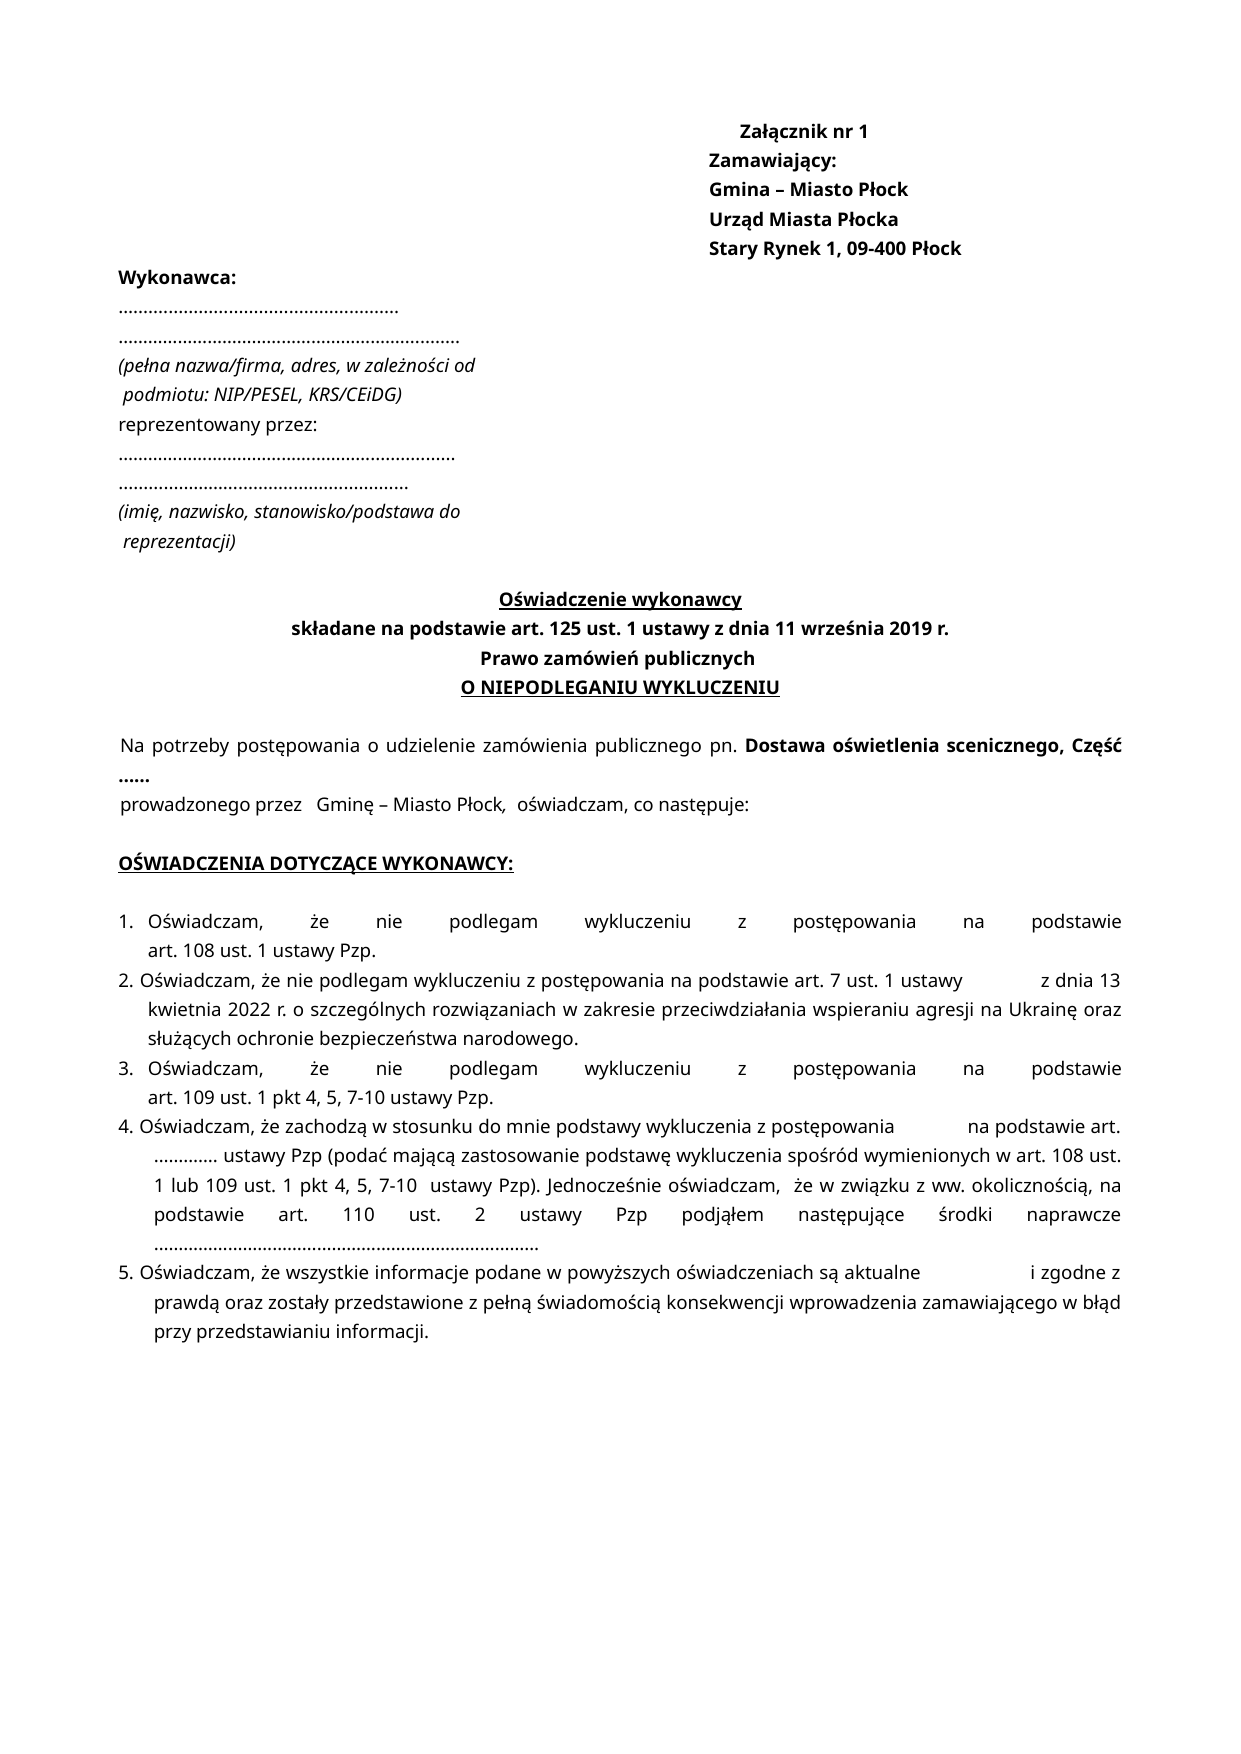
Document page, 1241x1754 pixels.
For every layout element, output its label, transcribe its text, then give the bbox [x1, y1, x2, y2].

text reprezentowany przez: [118, 411, 1122, 436]
text OŚWIADCZENIA DOTYCZĄCE WYKONAWCY: [118, 850, 1122, 875]
text 1. Oświadczam, że nie podlegam wykluczeniu z postępowania na podstawie art. 108 ust. 1 ustawy Pzp. [118, 908, 1122, 963]
text Wykonawca: [118, 264, 1122, 290]
text Załącznik nr 1 [118, 118, 1122, 144]
text .............……….................................... [118, 469, 1122, 495]
text Gmina – Miasto Płock [118, 177, 1122, 202]
text 3. Oświadczam, że nie podlegam wykluczeniu z postępowania na podstawie art. 109 ust. 1 pkt 4, 5, 7-10 ustawy Pzp. [118, 1055, 1122, 1109]
text Stary Rynek 1, 09-400 Płock [118, 235, 1122, 261]
text ……………………………………………................. [118, 440, 1122, 466]
text Urząd Miasta Płocka [118, 206, 1122, 231]
text Na potrzeby postępowania o udzielenie zamówienia publicznego pn. Dostawa oświetlenia scenicznego, Część …… [118, 733, 1122, 788]
text (imię, nazwisko, stanowisko/podstawa do [118, 499, 1122, 524]
text prowadzonego przez Gminę – Miasto Płock, oświadczam, co następuje: [118, 791, 1122, 817]
text …..................................................... [118, 294, 1122, 319]
text podmiotu: NIP/PESEL, KRS/CEiDG) [118, 382, 1122, 407]
text reprezentacji) [118, 528, 1122, 553]
text …………………………………………………............ [118, 323, 1122, 348]
text O NIEPODLEGANIU WYKLUCZENIU [118, 674, 1122, 700]
text Oświadczenie wykonawcy [118, 586, 1122, 612]
text składane na podstawie art. 125 ust. 1 ustawy z dnia 11 września 2019 r. [118, 616, 1122, 641]
text (pełna nazwa/firma, adres, w zależności od [118, 352, 1122, 378]
text 2. Oświadczam, że nie podlegam wykluczeniu z postępowania na podstawie art. 7 ust. 1 ustawy z dnia 13 kwietnia 2022 r. o szczególnych rozwiązaniach w zakresie przeciwdziałania wspieraniu agresji na Ukrainę oraz służących ochronie bezpieczeństwa narodowego. [118, 967, 1122, 1051]
text 4. Oświadczam, że zachodzą w stosunku do mnie podstawy wykluczenia z postępowania na podstawie art. …………. ustawy Pzp (podać mającą zastosowanie podstawę wykluczenia spośród wymienionych w art. 108 ust. 1 lub 109 ust. 1 pkt 4, 5, 7-10 ustawy Pzp). Jednocześnie oświadczam, że w związku z ww. okolicznością, na podstawie art. 110 ust. 2 ustawy Pzp podjąłem następujące środki naprawcze …………………………………………………………………… [118, 1113, 1122, 1256]
text 5. Oświadczam, że wszystkie informacje podane w powyższych oświadczeniach są aktualne i zgodne z prawdą oraz zostały przedstawione z pełną świadomością konsekwencji wprowadzenia zamawiającego w błąd przy przedstawianiu informacji. [118, 1260, 1122, 1344]
text Zamawiający: [118, 147, 1122, 173]
text Prawo zamówień publicznych [118, 645, 1122, 671]
